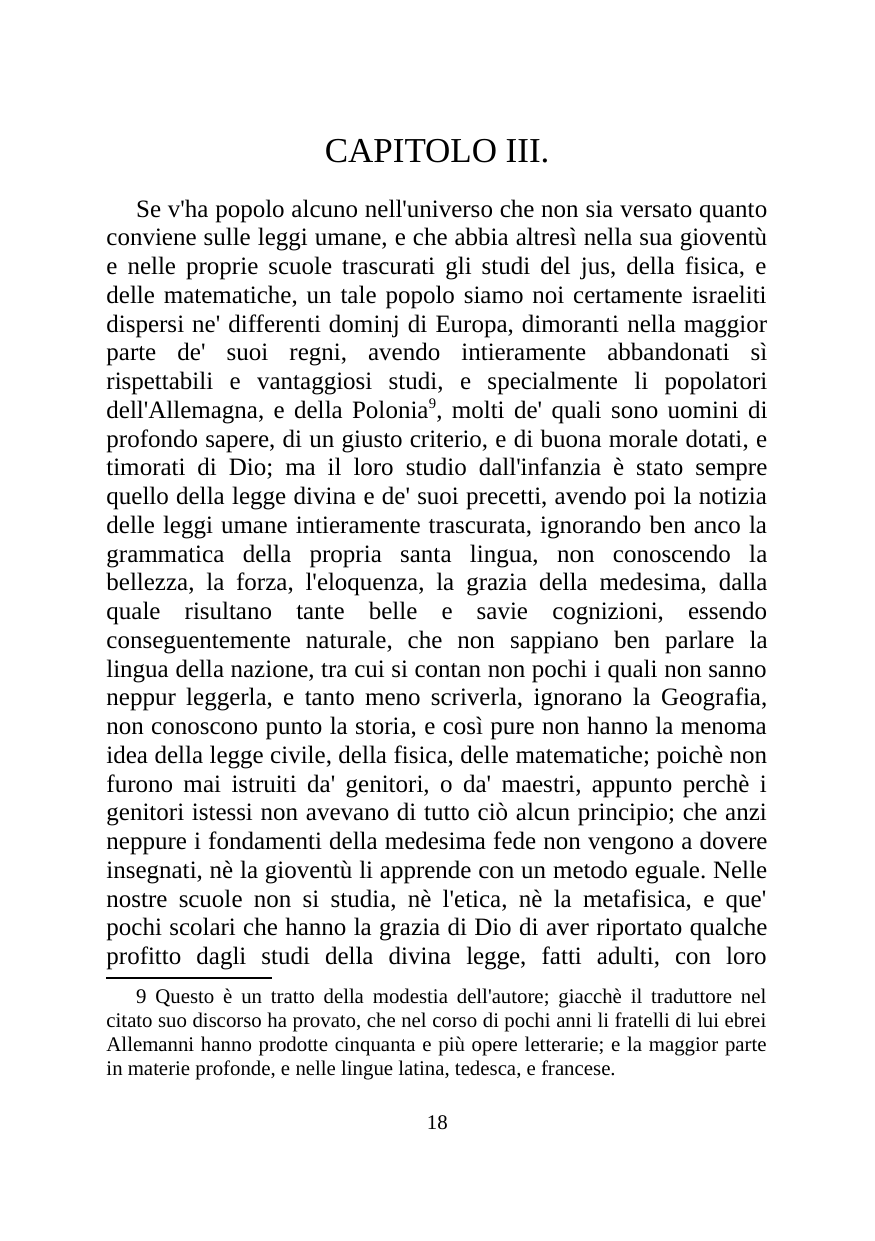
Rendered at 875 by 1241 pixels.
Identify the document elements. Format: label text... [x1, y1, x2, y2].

text Se v'ha popolo alcuno nell'universo che non sia versato quanto conviene sulle leggi umane, e che abbia altresì nella sua gioventù e nelle proprie scuole trascurati gli studi del jus, della fisica, e delle matematiche, un tale popolo siamo noi certamente israeliti dispersi ne' differenti dominj di Europa, dimoranti nella maggior parte de' suoi regni, avendo intieramente abbandonati sì rispettabili e vantaggiosi studi, e specialmente li popolatori dell'Allemagna, e della Polonia, molti de' quali sono uomini di profondo sapere, di un giusto criterio, e di buona morale dotati, e timorati di Dio; ma il loro studio dall'infanzia è stato sempre quello della legge divina e de' suoi precetti, avendo poi la notizia delle leggi umane intieramente trascurata, ignorando ben anco la grammatica della propria santa lingua, non conoscendo la bellezza, la forza, l'eloquenza, la grazia della medesima, dalla quale risultano tante belle e savie cognizioni, essendo conseguentemente naturale, che non sappiano ben parlare la lingua della nazione, tra cui si contan non pochi i quali non sanno neppur leggerla, e tanto meno scriverla, ignorano la Geografia, non conoscono punto la storia, e così pure non hanno la menoma idea della legge civile, della fisica, delle matematiche; poichè non furono mai istruiti da' genitori, o da' maestri, appunto perchè i genitori istessi non avevano di tutto ciò alcun principio; che anzi neppure i fondamenti della medesima fede non vengono a dovere insegnati, nè la gioventù li apprende con un metodo eguale. Nelle nostre scuole non si studia, nè l'etica, nè la metafisica, e que' pochi scolari che hanno la grazia di Dio di aver riportato qualche profitto dagli studi della divina legge, fatti adulti, con loro [106, 194, 768, 970]
subtitle CAPITOLO III. [106, 130, 768, 170]
text Questo è un tratto della modestia dell'autore; giacchè il traduttore nel citato suo discorso ha provato, che nel corso di pochi anni li fratelli di lui ebrei Allemanni hanno prodotte cinquanta e più opere letterarie; e la maggior parte in materie profonde, e nelle lingue latina, tedesca, e francese. [106, 984, 768, 1080]
